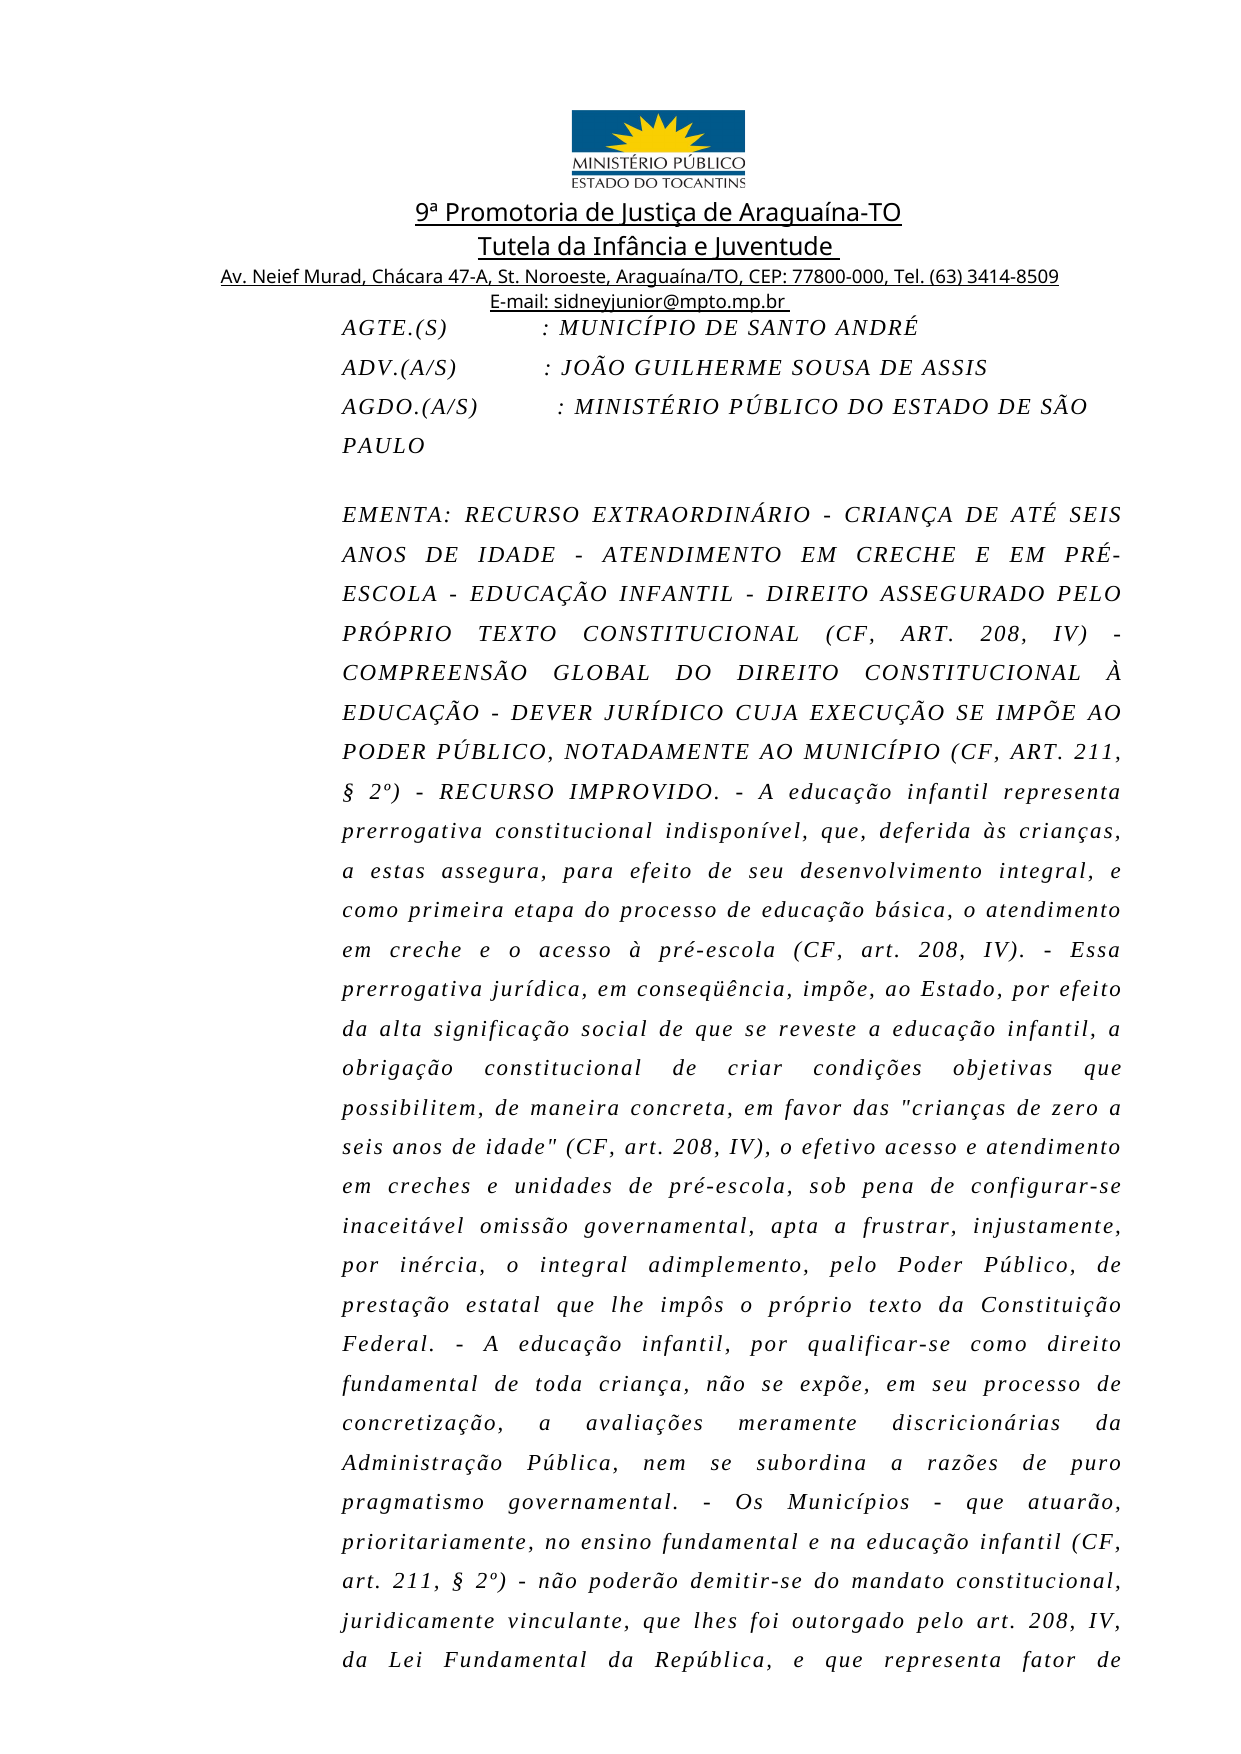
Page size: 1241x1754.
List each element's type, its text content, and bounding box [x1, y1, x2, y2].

text AGTE.(S) : MUNICÍPIO DE SANTO ANDRÉ [342, 314, 1122, 340]
text AGDO.(A/S) : MINISTÉRIO PÚBLICO DO ESTADO DE SÃO PAULO [342, 393, 1122, 459]
text ADV.(A/S) : JOÃO GUILHERME SOUSA DE ASSIS [342, 353, 1122, 380]
picture [571, 110, 746, 188]
text EMENTA: RECURSO EXTRAORDINÁRIO - CRIANÇA DE ATÉ SEIS ANOS DE IDADE - ATENDIMENTO EM CRECHE E EM PRÉ-ESCOLA - EDUCAÇÃO INFANTIL - DIREITO ASSEGURADO PELO PRÓPRIO TEXTO CONSTITUCIONAL (CF, ART. 208, IV) - COMPREENSÃO GLOBAL DO DIREITO CONSTITUCIONAL À EDUCAÇÃO - DEVER JURÍDICO CUJA EXECUÇÃO SE IMPÕE AO PODER PÚBLICO, NOTADAMENTE AO MUNICÍPIO (CF, ART. 211, § 2º) - RECURSO IMPROVIDO. - A educação infantil representa prerrogativa constitucional indisponível, que, deferida às crianças, a estas assegura, para efeito de seu desenvolvimento integral, e como primeira etapa do processo de educação básica, o atendimento em creche e o acesso à pré-escola (CF, art. 208, IV). - Essa prerrogativa jurídica, em conseqüência, impõe, ao Estado, por efeito da alta significação social de que se reveste a educação infantil, a obrigação constitucional de criar condições objetivas que possibilitem, de maneira concreta, em favor das "crianças de zero a seis anos de idade" (CF, art. 208, IV), o efetivo acesso e atendimento em creches e unidades de pré-escola, sob pena de configurar-se inaceitável omissão governamental, apta a frustrar, injustamente, por inércia, o integral adimplemento, pelo Poder Público, de prestação estatal que lhe impôs o próprio texto da Constituição Federal. - A educação infantil, por qualificar-se como direito fundamental de toda criança, não se expõe, em seu processo de concretização, a avaliações meramente discricionárias da Administração Pública, nem se subordina a razões de puro pragmatismo governamental. - Os Municípios - que atuarão, prioritariamente, no ensino fundamental e na educação infantil (CF, art. 211, § 2º) - não poderão demitir-se do mandato constitucional, juridicamente vinculante, que lhes foi outorgado pelo art. 208, IV, da Lei Fundamental da República, e que representa fator de [342, 501, 1122, 1673]
